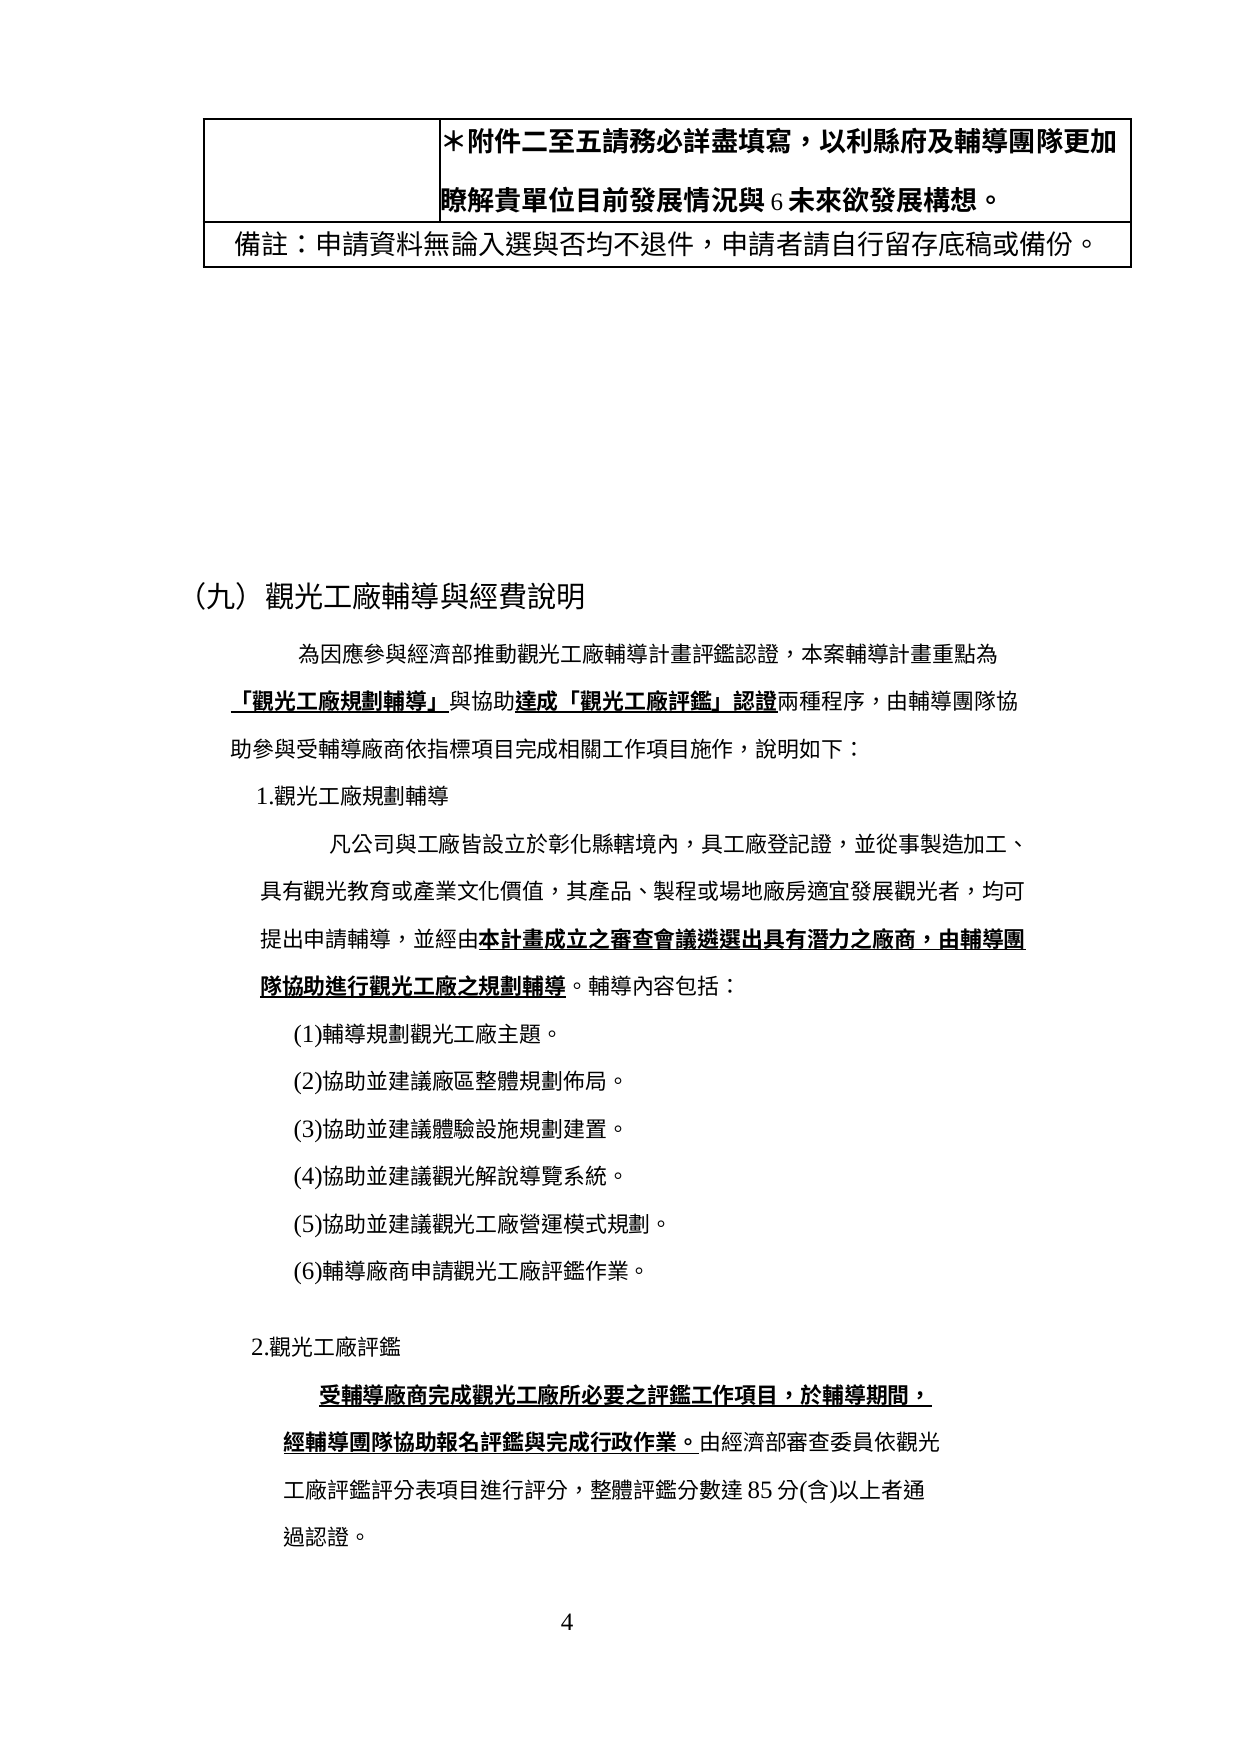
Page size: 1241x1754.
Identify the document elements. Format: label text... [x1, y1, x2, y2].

table_cell 備註：申請資料無論入選與否均不退件，申請者請自行留存底稿或備份。 [205, 223, 1130, 266]
text (1)輔導規劃觀光工廠主題。 [243, 1017, 1016, 1048]
table_cell 紙本乙式3份、電子檔光碟1份 (1)彰化縣觀光工廠輔導申請文件檢查表。（附件一） (2)工廠登記影本（或相關證明文件）。 (3)彰化縣觀光工廠輔導訪視申請單。（附件二） (4)觀光工廠輔導廠商現況表。（附件三） (5)觀光工廠輔導廠商自評表。（附件四） (6)彰化縣企業申請觀光工廠輔導計畫書。（附件五） (7)受輔導廠商願意投入觀光工廠評鑑作業切結書。（附件六） (8)相關地方政府或工業區服務中心推薦函（無則免附） (9)MIT製造相關資料（無則免附） ＊附件二至五請務必詳盡填寫，以利縣府及輔導團隊更加瞭解貴單位目前發展情況與5未來欲發展構想。 [441, 120, 1130, 221]
text 凡公司與工廠皆設立於彰化縣轄境內，具工廠登記證，並從事製造加工、具有觀光教育或產業文化價值，其產品、製程或場地廠房適宜發展觀光者，均可提出申請輔導，並經由本計畫成立之審查會議遴選出具有潛力之廠商，由輔導團隊協助進行觀光工廠之規劃輔導。輔導內容包括： [248, 827, 1033, 1001]
text (2)協助並建議廠區整體規劃佈局。 [243, 1064, 1016, 1096]
text (4)協助並建議觀光解說導覽系統。 [243, 1159, 1016, 1191]
text (6)輔導廠商申請觀光工廠評鑑作業。 [243, 1254, 1016, 1286]
text 2.觀光工廠評鑑 [251, 1330, 1016, 1362]
text (5)協助並建議觀光工廠營運模式規劃。 [243, 1207, 1016, 1238]
text 為因應參與經濟部推動觀光工廠輔導計畫評鑑認證，本案輔導計畫重點為「觀光工廠規劃輔導」與協助達成「觀光工廠評鑑」認證兩種程序，由輔導團隊協助參與受輔導廠商依指標項目完成相關工作項目施作，說明如下： [230, 637, 1033, 763]
text 1.觀光工廠規劃輔導 [118, 779, 1016, 811]
text 受輔導廠商完成觀光工廠所必要之評鑑工作項目，於輔導期間，經輔導圑隊協助報名評鑑與完成行政作業。由經濟部審查委員依觀光工廠評鑑評分表項目進行評分，整體評鑑分數達85分(含)以上者通過認證。 [283, 1378, 945, 1552]
text （九）觀光工廠輔導與經費說明 [177, 573, 1016, 616]
text (3)協助並建議體驗設施規劃建置。 [243, 1112, 1016, 1143]
table_cell [205, 120, 439, 221]
